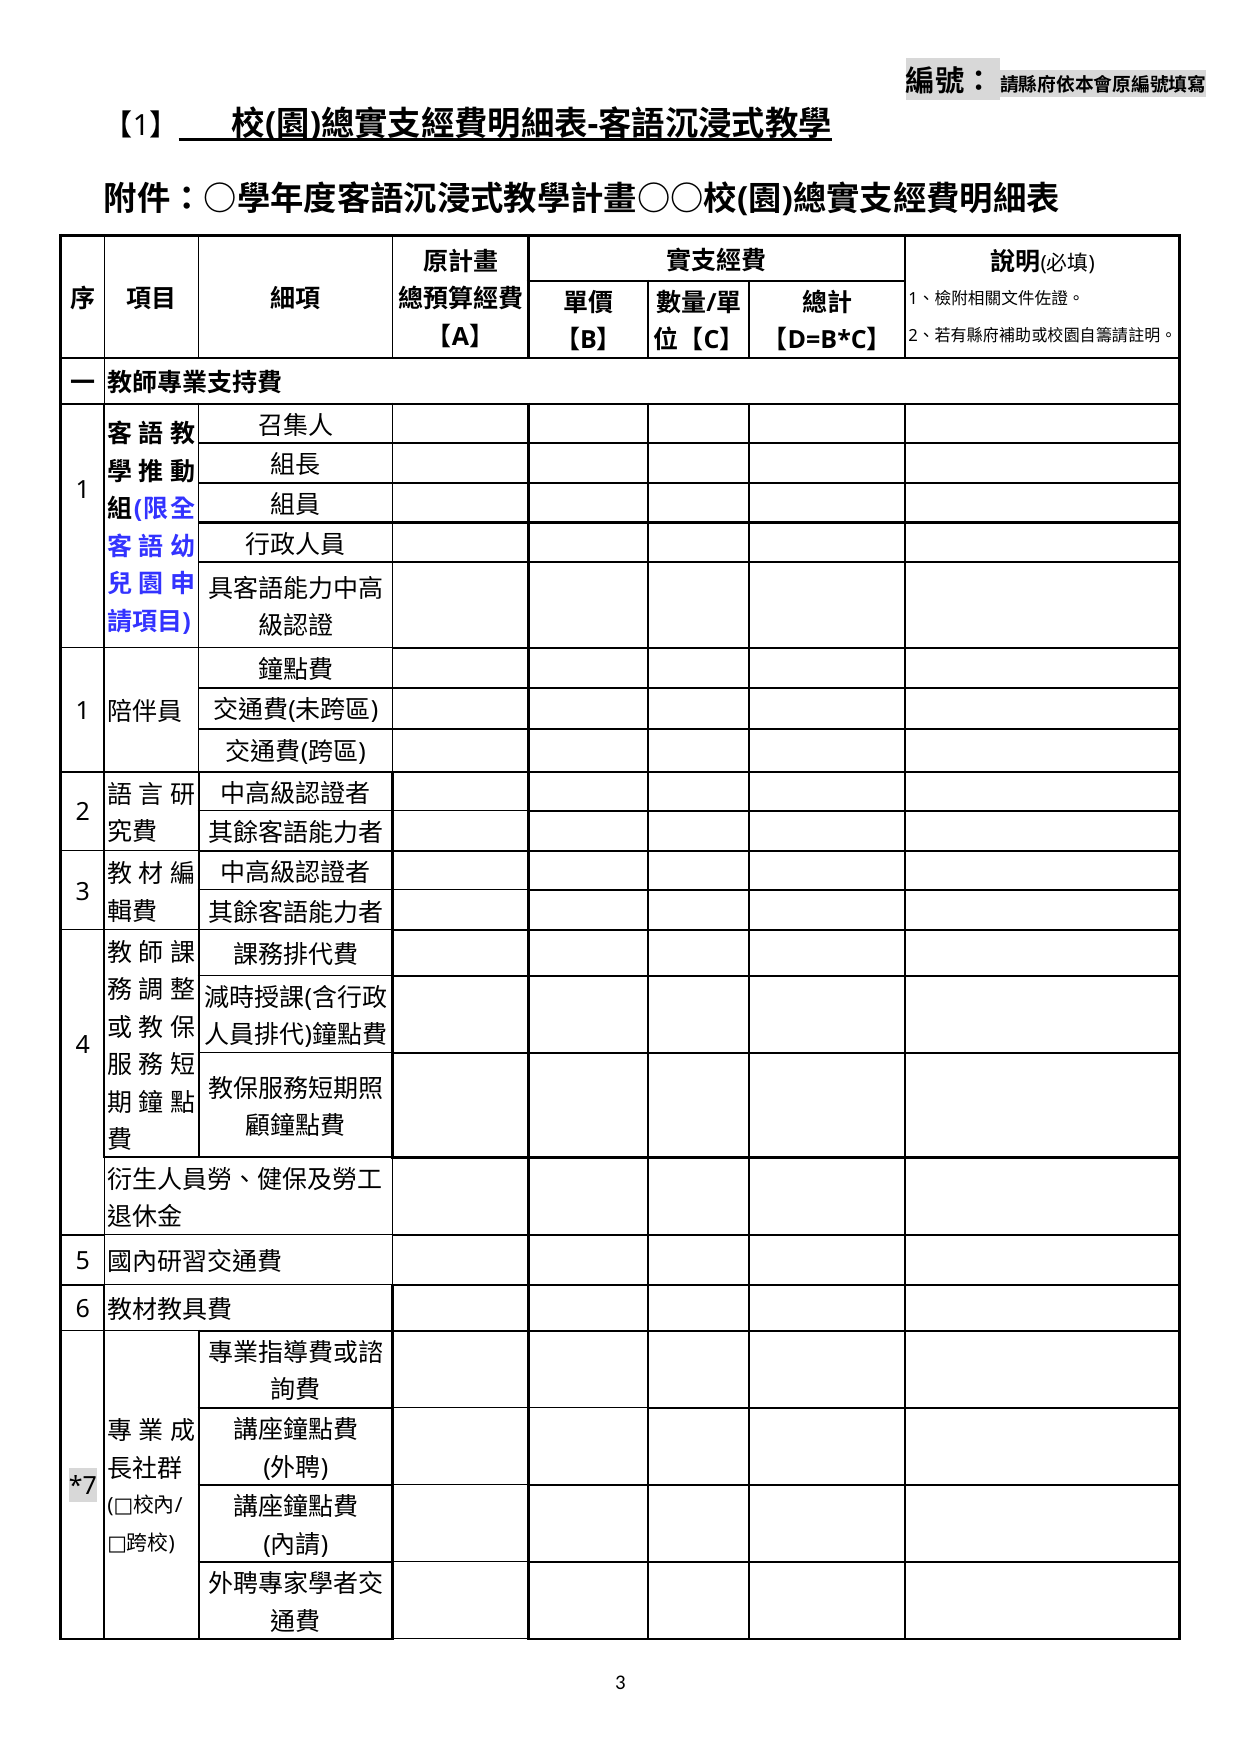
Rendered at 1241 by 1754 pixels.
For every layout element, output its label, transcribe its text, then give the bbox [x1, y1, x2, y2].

table_cell [906, 405, 1178, 442]
table_cell [530, 1332, 647, 1407]
table_cell [394, 773, 527, 810]
table_cell [906, 1332, 1178, 1407]
table_cell 教師專業支持費 [105, 359, 1178, 403]
table_cell [649, 1054, 748, 1156]
table_cell 中高級認證者 [200, 773, 391, 810]
table_cell [530, 977, 647, 1052]
table_cell [750, 1332, 904, 1407]
table_cell [393, 1236, 527, 1284]
table_cell [750, 689, 904, 727]
table_cell [750, 1054, 904, 1156]
table_cell [649, 1409, 748, 1484]
table_cell [649, 649, 748, 687]
table_cell [530, 852, 647, 889]
table_cell [906, 444, 1178, 482]
table_cell [906, 1409, 1178, 1484]
table_cell 衍生人員勞、健保及勞工退休金 [105, 1158, 392, 1233]
table_cell 召集人 [199, 405, 392, 442]
table_cell 2 [62, 773, 103, 850]
table_cell 1 [62, 405, 103, 647]
table_cell [649, 1563, 748, 1638]
table_cell 交通費(跨區) [199, 730, 392, 771]
table_cell [394, 931, 527, 975]
table_cell 總計 【D=B*C】 [750, 282, 904, 357]
table_cell [649, 405, 748, 442]
table_cell *7 [62, 1331, 103, 1638]
table_header 說明(必填) 1、檢附相關文件佐證。 2、若有縣府補助或校園自籌請註明。 [906, 237, 1178, 357]
table_cell [906, 1486, 1178, 1561]
table_cell [394, 811, 527, 850]
table_cell 一 [62, 359, 104, 403]
table_cell [394, 1562, 527, 1638]
table_cell [393, 1159, 527, 1233]
table_cell [530, 891, 647, 929]
table_cell 課務排代費 [200, 930, 391, 975]
table_cell 教師課務調整或教保服務短期鐘點費 [105, 930, 198, 1156]
table_cell 具客語能力中高級認證 [199, 563, 392, 647]
table_cell [393, 444, 527, 482]
table_header 序 [62, 237, 104, 357]
table_cell 講座鐘點費 (外聘) [200, 1409, 391, 1484]
table_cell [393, 405, 527, 442]
table_cell [393, 730, 527, 771]
table_cell [906, 484, 1178, 521]
table_cell 客語教學推動組(限全客語幼兒園申請項目) [105, 405, 198, 647]
table_cell [649, 773, 748, 810]
table_cell [394, 977, 527, 1052]
table_cell [750, 773, 904, 810]
table_cell [530, 524, 647, 561]
table_header 項目 [105, 237, 198, 357]
table_cell [530, 1408, 647, 1484]
table_cell [750, 1159, 904, 1233]
table_cell [750, 1286, 904, 1330]
table_cell [906, 931, 1178, 975]
table_cell 講座鐘點費 (內請) [200, 1486, 391, 1561]
table_header 實支經費 [530, 237, 904, 280]
table_cell [906, 812, 1178, 850]
table_cell 3 [62, 851, 103, 929]
table_cell [649, 1286, 748, 1330]
table_cell [649, 730, 748, 771]
table_cell 數量/單位【C】 [649, 282, 748, 357]
table_cell [750, 1409, 904, 1484]
table_cell [649, 1332, 748, 1407]
table_cell [906, 649, 1178, 687]
table_cell [906, 773, 1178, 810]
table_cell 其餘客語能力者 [200, 890, 391, 929]
table_cell 專業成長社群 (□校內/□跨校) [105, 1331, 198, 1638]
table_cell [393, 524, 527, 561]
table_cell 其餘客語能力者 [200, 811, 391, 850]
table_cell [750, 730, 904, 771]
table_cell [530, 1054, 647, 1156]
table_cell [906, 563, 1178, 647]
table_cell [62, 1156, 104, 1233]
table_cell [649, 1486, 748, 1561]
table_cell [394, 852, 527, 889]
table_cell [750, 563, 904, 647]
table_cell [750, 852, 904, 889]
table_cell [906, 891, 1178, 929]
table_cell [906, 1054, 1178, 1156]
table_cell 5 [62, 1236, 104, 1284]
table_cell [649, 977, 748, 1052]
table_cell [906, 1236, 1178, 1284]
table_cell 語言研究費 [105, 773, 198, 850]
table_cell [750, 1563, 904, 1638]
table_cell [530, 1286, 647, 1330]
table_cell [649, 524, 748, 561]
table_cell 單價 【B】 [530, 282, 647, 357]
text 附件：○學年度客語沉浸式教學計畫○○校(園)總實支經費明細表 [103, 159, 1137, 234]
table_cell [530, 405, 647, 442]
table_cell [750, 931, 904, 975]
table_cell [394, 1332, 527, 1407]
table_cell [750, 484, 904, 521]
table_cell [530, 773, 647, 810]
table_cell [649, 689, 748, 727]
table_cell [530, 931, 647, 975]
table_cell [906, 852, 1178, 889]
table_cell [750, 405, 904, 442]
table_cell [649, 1236, 748, 1284]
table_cell 減時授課(含行政人員排代)鐘點費 [200, 976, 391, 1052]
table_cell [906, 1286, 1178, 1330]
table_cell 鐘點費 [199, 648, 392, 687]
table_cell [394, 1286, 527, 1330]
table_cell 1 [62, 648, 103, 771]
table_cell 6 [62, 1286, 103, 1330]
table_cell [750, 1236, 904, 1284]
table_cell 4 [62, 930, 103, 1156]
table_cell [649, 812, 748, 850]
table_header 原計畫 總預算經費 【A】 [393, 237, 527, 357]
table_cell 外聘專家學者交通費 [200, 1563, 391, 1638]
table_header 細項 [199, 237, 392, 357]
table_cell 組長 [199, 444, 392, 482]
table_cell [530, 444, 647, 482]
table_cell [649, 444, 748, 482]
table_cell [393, 689, 527, 727]
table_cell [394, 1408, 527, 1484]
table_cell 教保服務短期照顧鐘點費 [200, 1053, 391, 1156]
table_cell [906, 689, 1178, 727]
table_cell [750, 649, 904, 687]
table_cell [750, 977, 904, 1052]
table_cell [906, 1563, 1178, 1638]
table_cell [750, 812, 904, 850]
table_cell [393, 563, 527, 647]
table_cell 教材教具費 [105, 1285, 391, 1330]
table_cell [394, 1485, 527, 1561]
table_cell 陪伴員 [105, 648, 198, 771]
table_cell [530, 1486, 647, 1561]
table_cell [530, 689, 647, 727]
table_cell [906, 524, 1178, 561]
table_cell [530, 1236, 647, 1284]
table_cell [393, 484, 527, 521]
text 編號： 請縣府依本會原編號填寫 [906, 65, 1224, 98]
table_cell [530, 484, 647, 521]
table_cell [906, 1159, 1178, 1233]
table_cell 教材編輯費 [105, 851, 198, 929]
table_cell [906, 730, 1178, 771]
table_cell [750, 524, 904, 561]
table_cell [393, 649, 527, 687]
table_cell 組員 [199, 484, 392, 521]
table_cell 行政人員 [199, 524, 392, 561]
table_cell [530, 730, 647, 771]
table_cell [530, 1563, 647, 1638]
table_cell [649, 891, 748, 929]
table_cell [394, 1054, 527, 1156]
table_cell [750, 444, 904, 482]
table_cell [530, 563, 647, 647]
table_cell [649, 563, 748, 647]
table_cell [649, 931, 748, 975]
table_cell [649, 1159, 748, 1233]
table_cell [530, 649, 647, 687]
table_cell [750, 891, 904, 929]
table_cell [394, 890, 527, 929]
table_cell [530, 1159, 647, 1233]
table_cell [649, 852, 748, 889]
table_cell [750, 1486, 904, 1561]
table_cell 專業指導費或諮詢費 [200, 1332, 391, 1407]
table_cell [906, 977, 1178, 1052]
text 【1】 校(園)總實支經費明細表-客語沉浸式教學 [103, 84, 1137, 159]
table_cell 交通費(未跨區) [199, 689, 392, 727]
table_cell 國內研習交通費 [105, 1235, 392, 1284]
table_cell [649, 484, 748, 521]
table_cell [530, 812, 647, 850]
table_cell 中高級認證者 [200, 852, 391, 889]
